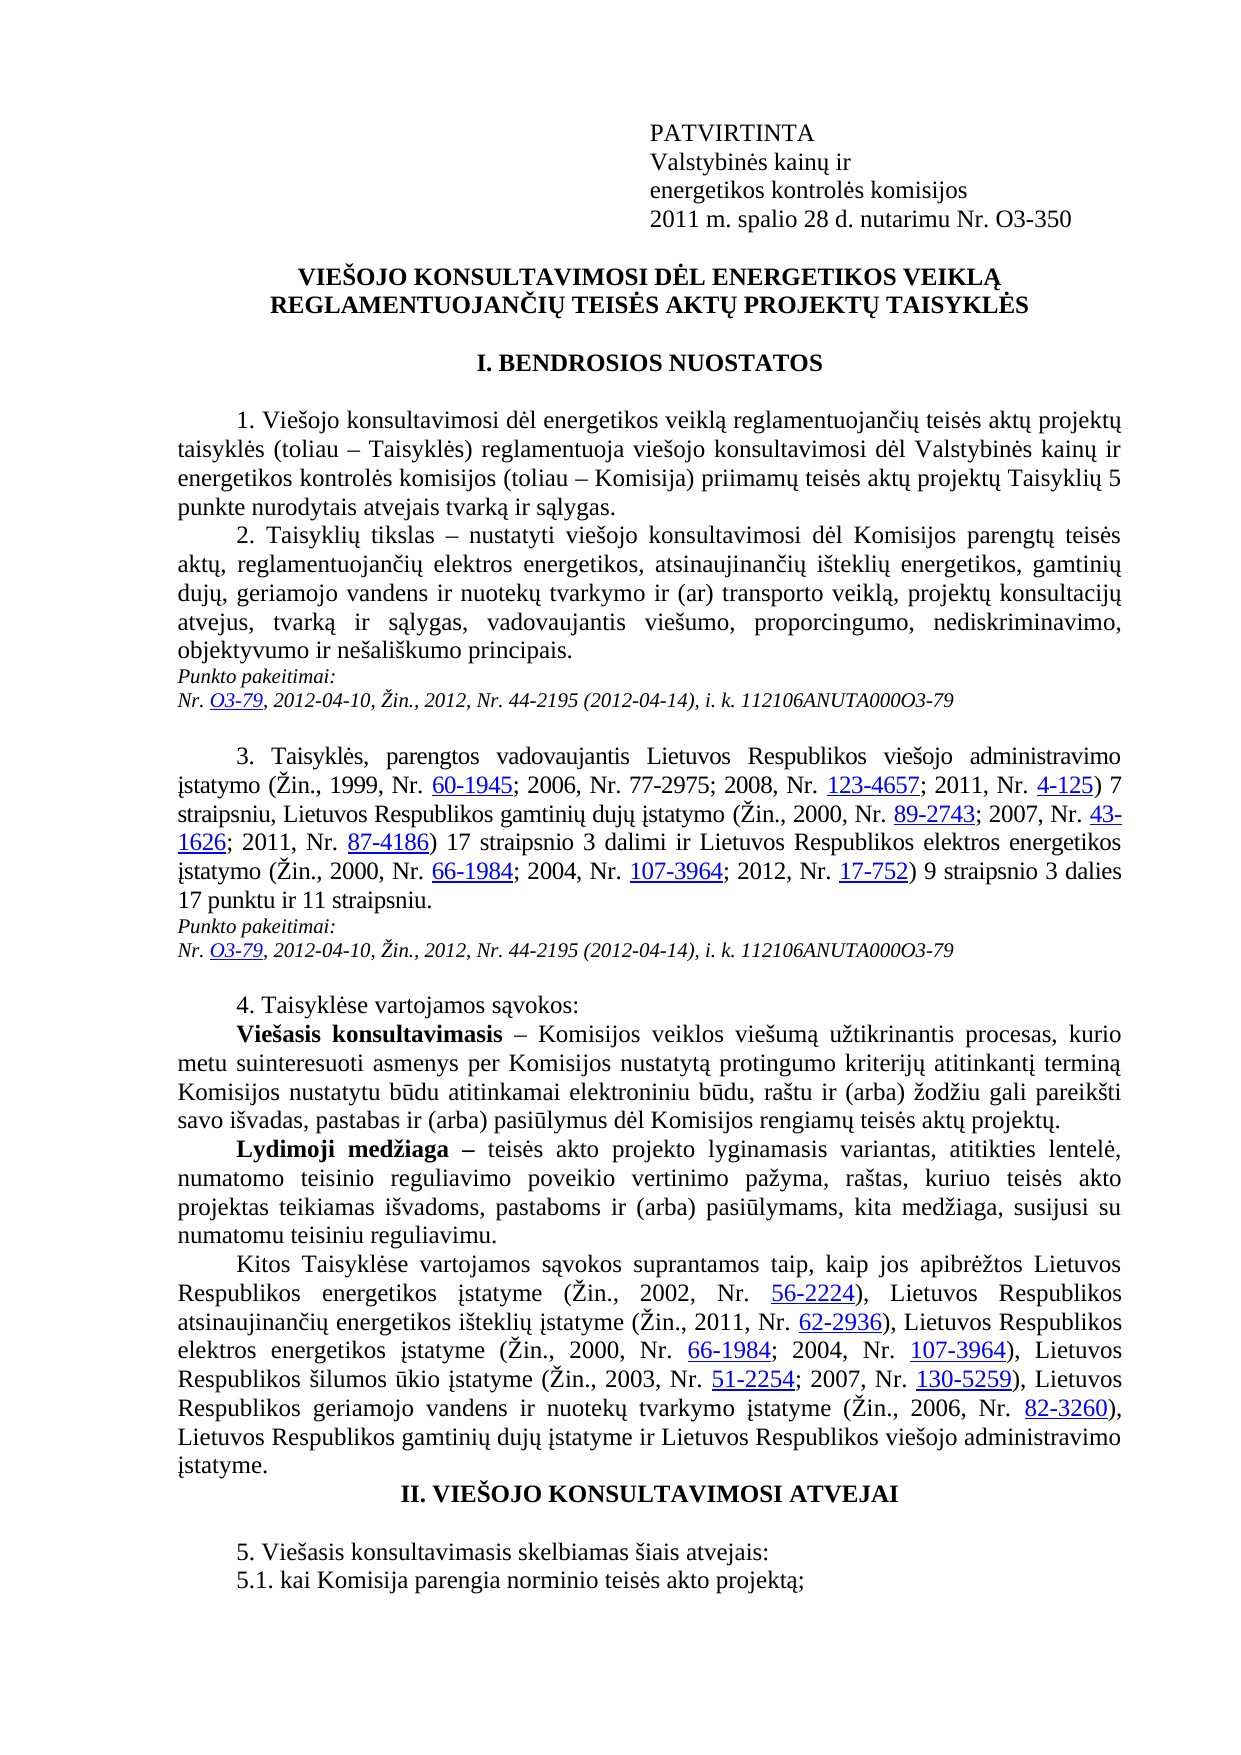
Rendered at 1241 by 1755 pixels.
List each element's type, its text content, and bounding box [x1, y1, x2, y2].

text Nr. O3-79, 2012-04-10, Žin., 2012, Nr. 44-2195 (2012-04-14), i. k. 112106ANUTA000O3-79 [177, 938, 1122, 962]
text 3. Taisyklės, parengtos vadovaujantis Lietuvos Respublikos viešojo administravimo įstatymo (Žin., 1999, Nr. 60-1945; 2006, Nr. 77-2975; 2008, Nr. 123-4657; 2011, Nr. 4-125) 7 straipsniu, Lietuvos Respublikos gamtinių dujų įstatymo (Žin., 2000, Nr. 89-2743; 2007, Nr. 43-1626; 2011, Nr. 87-4186) 17 straipsnio 3 dalimi ir Lietuvos Respublikos elektros energetikos įstatymo (Žin., 2000, Nr. 66-1984; 2004, Nr. 107-3964; 2012, Nr. 17-752) 9 straipsnio 3 dalies 17 punktu ir 11 straipsniu. [177, 741, 1122, 914]
text PATVIRTINTA [649, 118, 1122, 147]
text Valstybinės kainų ir [649, 147, 1122, 176]
text VIEŠOJO KONSULTAVIMOSI DĖL ENERGETIKOS VEIKLĄ REGLAMENTUOJANČIŲ TEISĖS AKTŲ PROJEKTŲ TAISYKLĖS [177, 262, 1122, 319]
text II. VIEŠOJO KONSULTAVIMOSI ATVEJAI [177, 1479, 1122, 1508]
text 1. Viešojo konsultavimosi dėl energetikos veiklą reglamentuojančių teisės aktų projektų taisyklės (toliau – Taisyklės) reglamentuoja viešojo konsultavimosi dėl Valstybinės kainų ir energetikos kontrolės komisijos (toliau – Komisija) priimamų teisės aktų projektų Taisyklių 5 punkte nurodytais atvejais tvarką ir sąlygas. [177, 406, 1122, 521]
text 4. Taisyklėse vartojamos sąvokos: [177, 991, 1122, 1019]
text 5. Viešasis konsultavimasis skelbiamas šiais atvejais: [177, 1537, 1122, 1566]
text I. BENDROSIOS NUOSTATOS [177, 348, 1122, 377]
text 2011 m. spalio 28 d. nutarimu Nr. O3-350 [649, 204, 1122, 233]
text Nr. O3-79, 2012-04-10, Žin., 2012, Nr. 44-2195 (2012-04-14), i. k. 112106ANUTA000O3-79 [177, 688, 1122, 712]
text 5.1. kai Komisija parengia norminio teisės akto projektą; [177, 1566, 1122, 1594]
text Punkto pakeitimai: [177, 664, 1122, 688]
text Viešasis konsultavimasis – Komisijos veiklos viešumą užtikrinantis procesas, kurio metu suinteresuoti asmenys per Komisijos nustatytą protingumo kriterijų atitinkantį terminą Komisijos nustatytu būdu atitinkamai elektroniniu būdu, raštu ir (arba) žodžiu gali pareikšti savo išvadas, pastabas ir (arba) pasiūlymus dėl Komisijos rengiamų teisės aktų projektų. [177, 1019, 1122, 1134]
text Lydimoji medžiaga – teisės akto projekto lyginamasis variantas, atitikties lentelė, numatomo teisinio reguliavimo poveikio vertinimo pažyma, raštas, kuriuo teisės akto projektas teikiamas išvadoms, pastaboms ir (arba) pasiūlymams, kita medžiaga, susijusi su numatomu teisiniu reguliavimu. [177, 1134, 1122, 1249]
text 2. Taisyklių tikslas – nustatyti viešojo konsultavimosi dėl Komisijos parengtų teisės aktų, reglamentuojančių elektros energetikos, atsinaujinančių išteklių energetikos, gamtinių dujų, geriamojo vandens ir nuotekų tvarkymo ir (ar) transporto veiklą, projektų konsultacijų atvejus, tvarką ir sąlygas, vadovaujantis viešumo, proporcingumo, nediskriminavimo, objektyvumo ir nešališkumo principais. [177, 521, 1122, 664]
text Kitos Taisyklėse vartojamos sąvokos suprantamos taip, kaip jos apibrėžtos Lietuvos Respublikos energetikos įstatyme (Žin., 2002, Nr. 56-2224), Lietuvos Respublikos atsinaujinančių energetikos išteklių įstatyme (Žin., 2011, Nr. 62-2936), Lietuvos Respublikos elektros energetikos įstatyme (Žin., 2000, Nr. 66-1984; 2004, Nr. 107-3964), Lietuvos Respublikos šilumos ūkio įstatyme (Žin., 2003, Nr. 51-2254; 2007, Nr. 130-5259), Lietuvos Respublikos geriamojo vandens ir nuotekų tvarkymo įstatyme (Žin., 2006, Nr. 82-3260), Lietuvos Respublikos gamtinių dujų įstatyme ir Lietuvos Respublikos viešojo administravimo įstatyme. [177, 1249, 1122, 1479]
text energetikos kontrolės komisijos [649, 176, 1122, 204]
text Punkto pakeitimai: [177, 914, 1122, 938]
